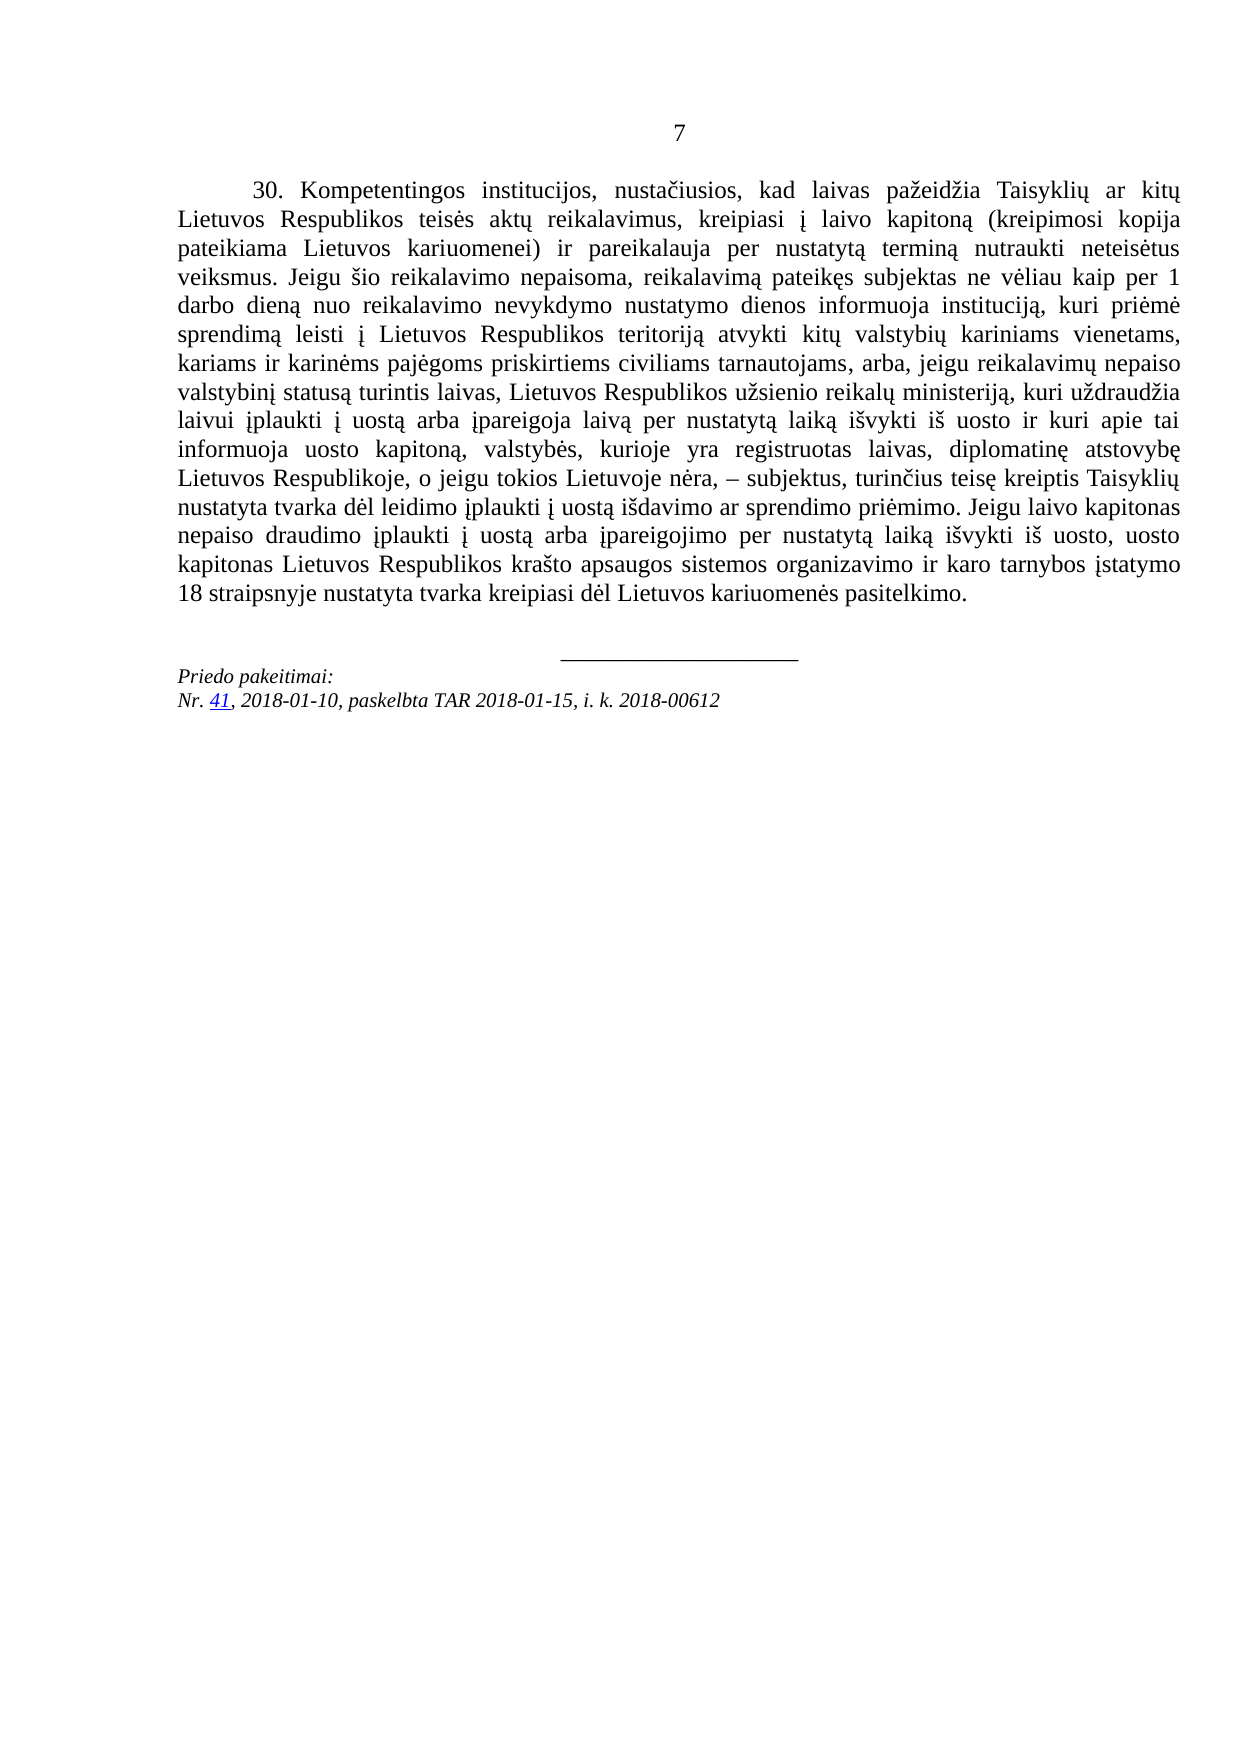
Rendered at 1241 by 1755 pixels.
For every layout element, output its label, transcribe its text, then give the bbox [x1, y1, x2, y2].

text 30. Kompetentingos institucijos, nustačiusios, kad laivas pažeidžia Taisyklių ar kitų Lietuvos Respublikos teisės aktų reikalavimus, kreipiasi į laivo kapitoną (kreipimosi kopija pateikiama Lietuvos kariuomenei) ir pareikalauja per nustatytą terminą nutraukti neteisėtus veiksmus. Jeigu šio reikalavimo nepaisoma, reikalavimą pateikęs subjektas ne vėliau kaip per 1 darbo dieną nuo reikalavimo nevykdymo nustatymo dienos informuoja instituciją, kuri priėmė sprendimą leisti į Lietuvos Respublikos teritoriją atvykti kitų valstybių kariniams vienetams, kariams ir karinėms pajėgoms priskirtiems civiliams tarnautojams, arba, jeigu reikalavimų nepaiso valstybinį statusą turintis laivas, Lietuvos Respublikos užsienio reikalų ministeriją, kuri uždraudžia laivui įplaukti į uostą arba įpareigoja laivą per nustatytą laiką išvykti iš uosto ir kuri apie tai informuoja uosto kapitoną, valstybės, kurioje yra registruotas laivas, diplomatinę atstovybę Lietuvos Respublikoje, o jeigu tokios Lietuvoje nėra, – subjektus, turinčius teisę kreiptis Taisyklių nustatyta tvarka dėl leidimo įplaukti į uostą išdavimo ar sprendimo priėmimo. Jeigu laivo kapitonas nepaiso draudimo įplaukti į uostą arba įpareigojimo per nustatytą laiką išvykti iš uosto, uosto kapitonas Lietuvos Respublikos krašto apsaugos sistemos organizavimo ir karo tarnybos įstatymo 18 straipsnyje nustatyta tvarka kreipiasi dėl Lietuvos kariuomenės pasitelkimo. [177, 176, 1181, 607]
text Nr. 41, 2018-01-10, paskelbta TAR 2018-01-15, i. k. 2018-00612 [177, 688, 1181, 712]
text Priedo pakeitimai: [177, 664, 1181, 688]
text ___________________ [177, 636, 1181, 664]
